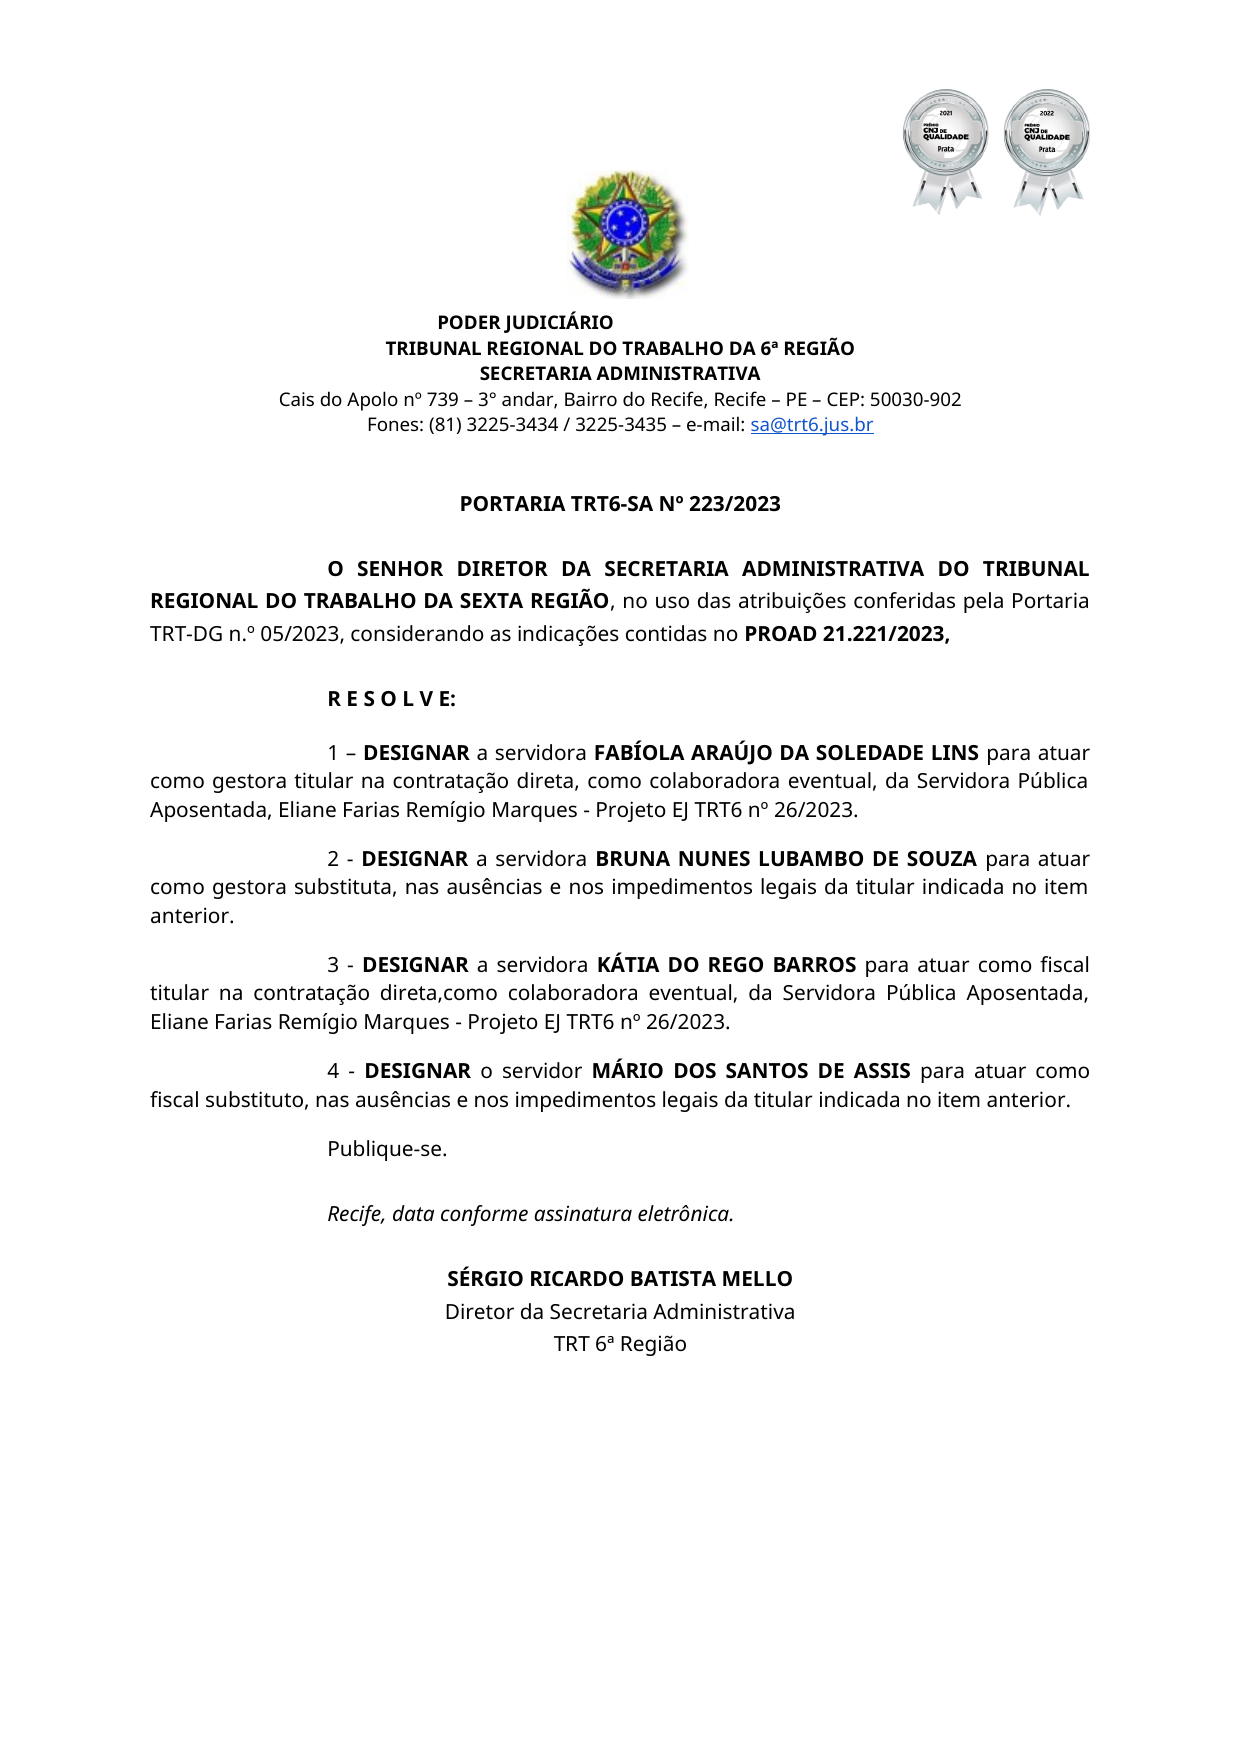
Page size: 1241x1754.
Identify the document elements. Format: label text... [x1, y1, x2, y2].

text R E S O L V E: [150, 684, 1090, 713]
text 3 - DESIGNAR a servidora KÁTIA DO REGO BARROS para atuar como fiscal titular na contratação direta,como colaboradora eventual, da Servidora Pública Aposentada, Eliane Farias Remígio Marques - Projeto EJ TRT6 nº 26/2023. [150, 950, 1090, 1035]
picture [883, 89, 1091, 217]
text O SENHOR DIRETOR DA SECRETARIA ADMINISTRATIVA DO TRIBUNAL REGIONAL DO TRABALHO DA SEXTA REGIÃO, no uso das atribuições conferidas pela Portaria TRT-DG n.º 05/2023, considerando as indicações contidas no PROAD 21.221/2023, [150, 554, 1090, 648]
text Publique-se. [150, 1134, 1090, 1162]
text SÉRGIO RICARDO BATISTA MELLO [150, 1264, 1090, 1293]
text PORTARIA TRT6-SA Nº 223/2023 [150, 489, 1090, 517]
text 2 - DESIGNAR a servidora BRUNA NUNES LUBAMBO DE SOUZA para atuar como gestora substituta, nas ausências e nos impedimentos legais da titular indicada no item anterior. [150, 844, 1090, 929]
text Recife, data conforme assinatura eletrônica. [150, 1199, 1090, 1228]
text Diretor da Secretaria Administrativa [150, 1297, 1090, 1325]
text 4 - DESIGNAR o servidor MÁRIO DOS SANTOS DE ASSIS para atuar como fiscal substituto, nas ausências e nos impedimentos legais da titular indicada no item anterior. [150, 1056, 1090, 1113]
text TRT 6ª Região [150, 1329, 1090, 1358]
picture [567, 170, 689, 299]
text 1 – DESIGNAR a servidora FABÍOLA ARAÚJO DA SOLEDADE LINS para atuar como gestora titular na contratação direta, como colaboradora eventual, da Servidora Pública Aposentada, Eliane Farias Remígio Marques - Projeto EJ TRT6 nº 26/2023. [150, 738, 1090, 823]
